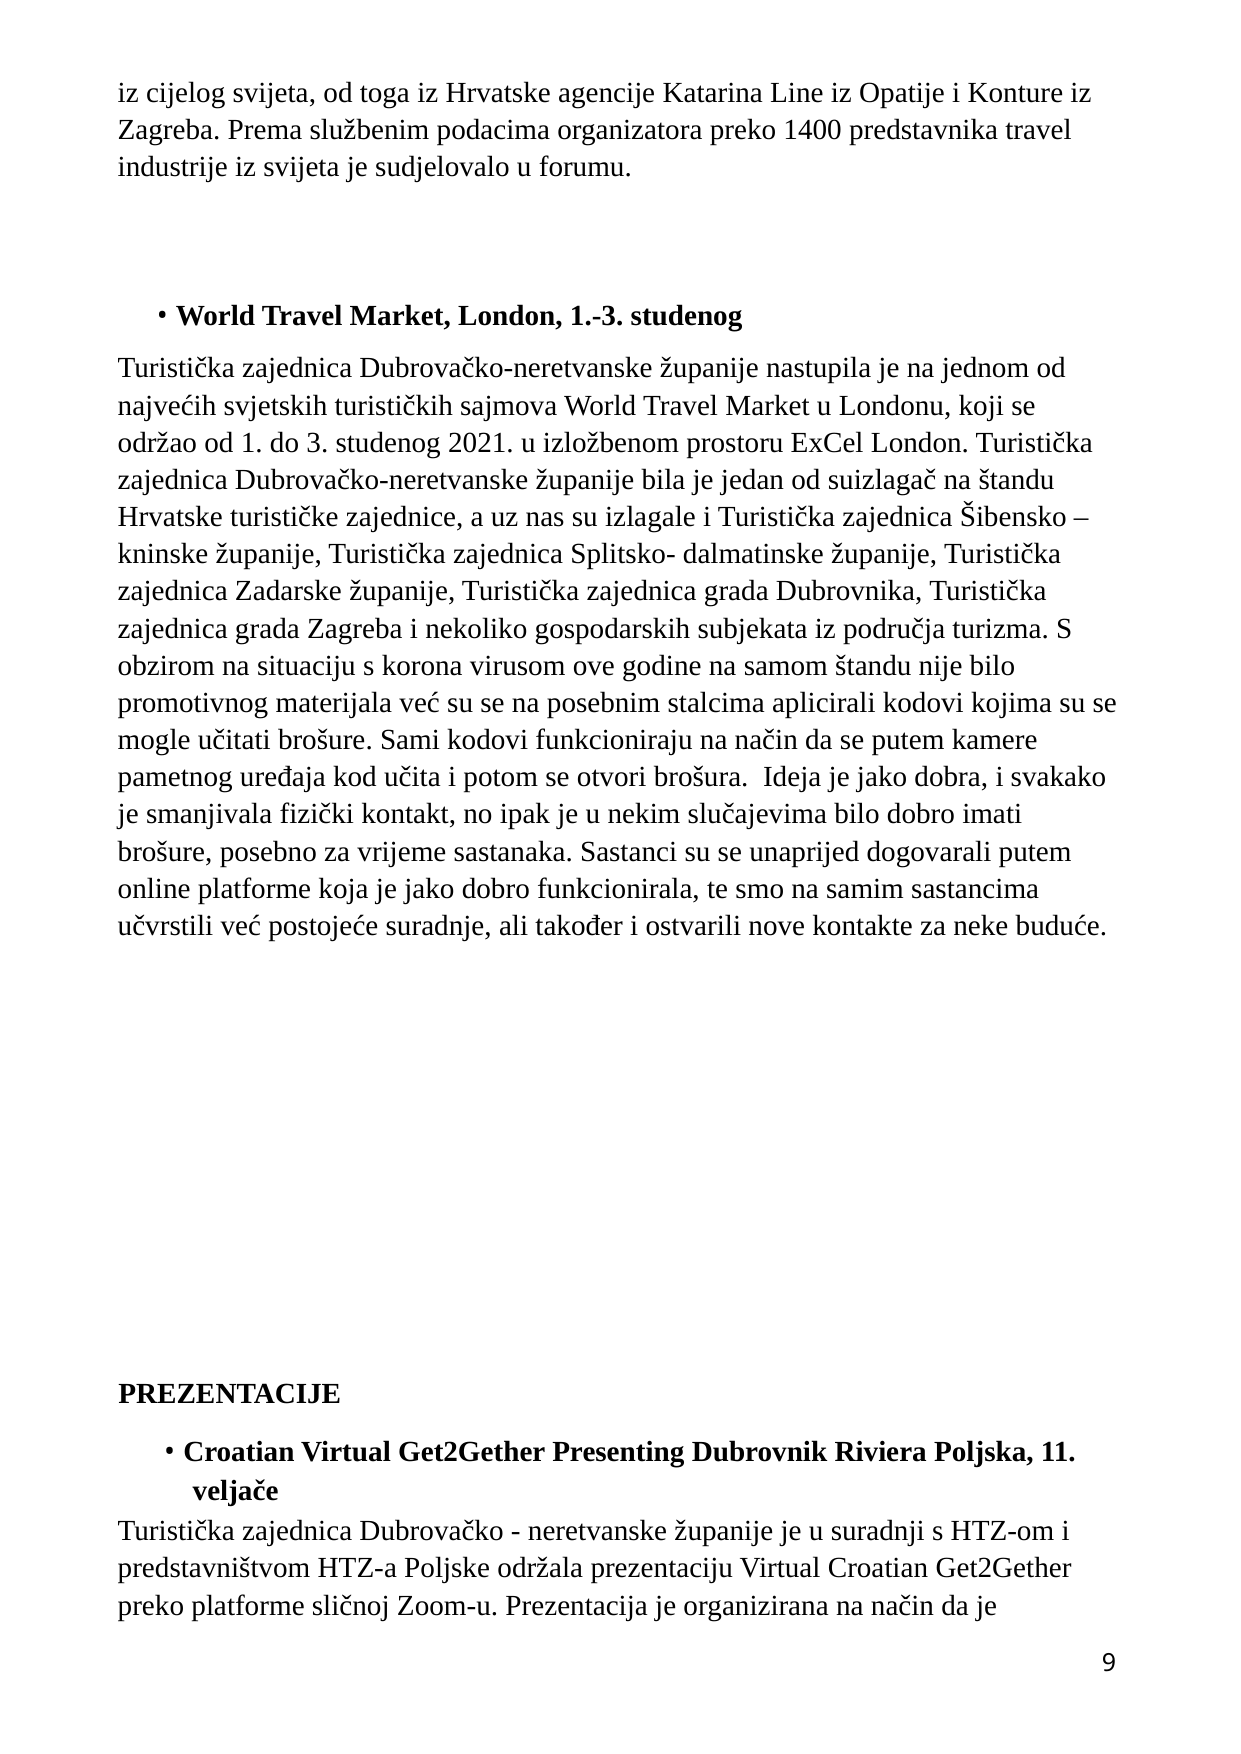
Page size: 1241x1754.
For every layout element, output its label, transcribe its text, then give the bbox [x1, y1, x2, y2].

subtitle veljače [192, 1473, 1122, 1507]
text Turistička zajednica Dubrovačko - neretvanske županije je u suradnji s HTZ-om i predstavništvom HTZ-a Poljske održala prezentaciju Virtual Croatian Get2Gether preko platforme sličnoj Zoom-u. Prezentacija je organizirana na način da je [117, 1513, 1122, 1621]
text Turistička zajednica Dubrovačko-neretvanske županije nastupila je na jednom od najvećih svjetskih turističkih sajmova World Travel Market u Londonu, koji se održao od 1. do 3. studenog 2021. u izložbenom prostoru ExCel London. Turistička zajednica Dubrovačko-neretvanske županije bila je jedan od suizlagač na štandu Hrvatske turističke zajednice, a uz nas su izlagale i Turistička zajednica Šibensko – kninske županije, Turistička zajednica Splitsko- dalmatinske županije, Turistička zajednica Zadarske županije, Turistička zajednica grada Dubrovnika, Turistička zajednica grada Zagreba i nekoliko gospodarskih subjekata iz područja turizma. S obzirom na situaciju s korona virusom ove godine na samom štandu nije bilo promotivnog materijala već su se na posebnim stalcima aplicirali kodovi kojima su se mogle učitati brošure. Sami kodovi funkcioniraju na način da se putem kamere pametnog uređaja kod učita i potom se otvori brošura. Ideja je jako dobra, i svakako je smanjivala fizički kontakt, no ipak je u nekim slučajevima bilo dobro imati brošure, posebno za vrijeme sastanaka. Sastanci su se unaprijed dogovarali putem online platforme koja je jako dobro funkcionirala, te smo na samim sastancima učvrstili već postojeće suradnje, ali također i ostvarili nove kontakte za neke buduće. [117, 350, 1122, 942]
text iz cijelog svijeta, od toga iz Hrvatske agencije Katarina Line iz Opatije i Konture iz Zagreba. Prema službenim podacima organizatora preko 1400 predstavnika travel industrije iz svijeta je sudjelovalo u forumu. [117, 75, 1122, 183]
text • Croatian Virtual Get2Gether Presenting Dubrovnik Riviera Poljska, 11. [125, 1430, 1122, 1470]
text PREZENTACIJE [118, 1376, 1122, 1409]
subtitle • World Travel Market, London, 1.-3. studenog [157, 294, 1122, 334]
